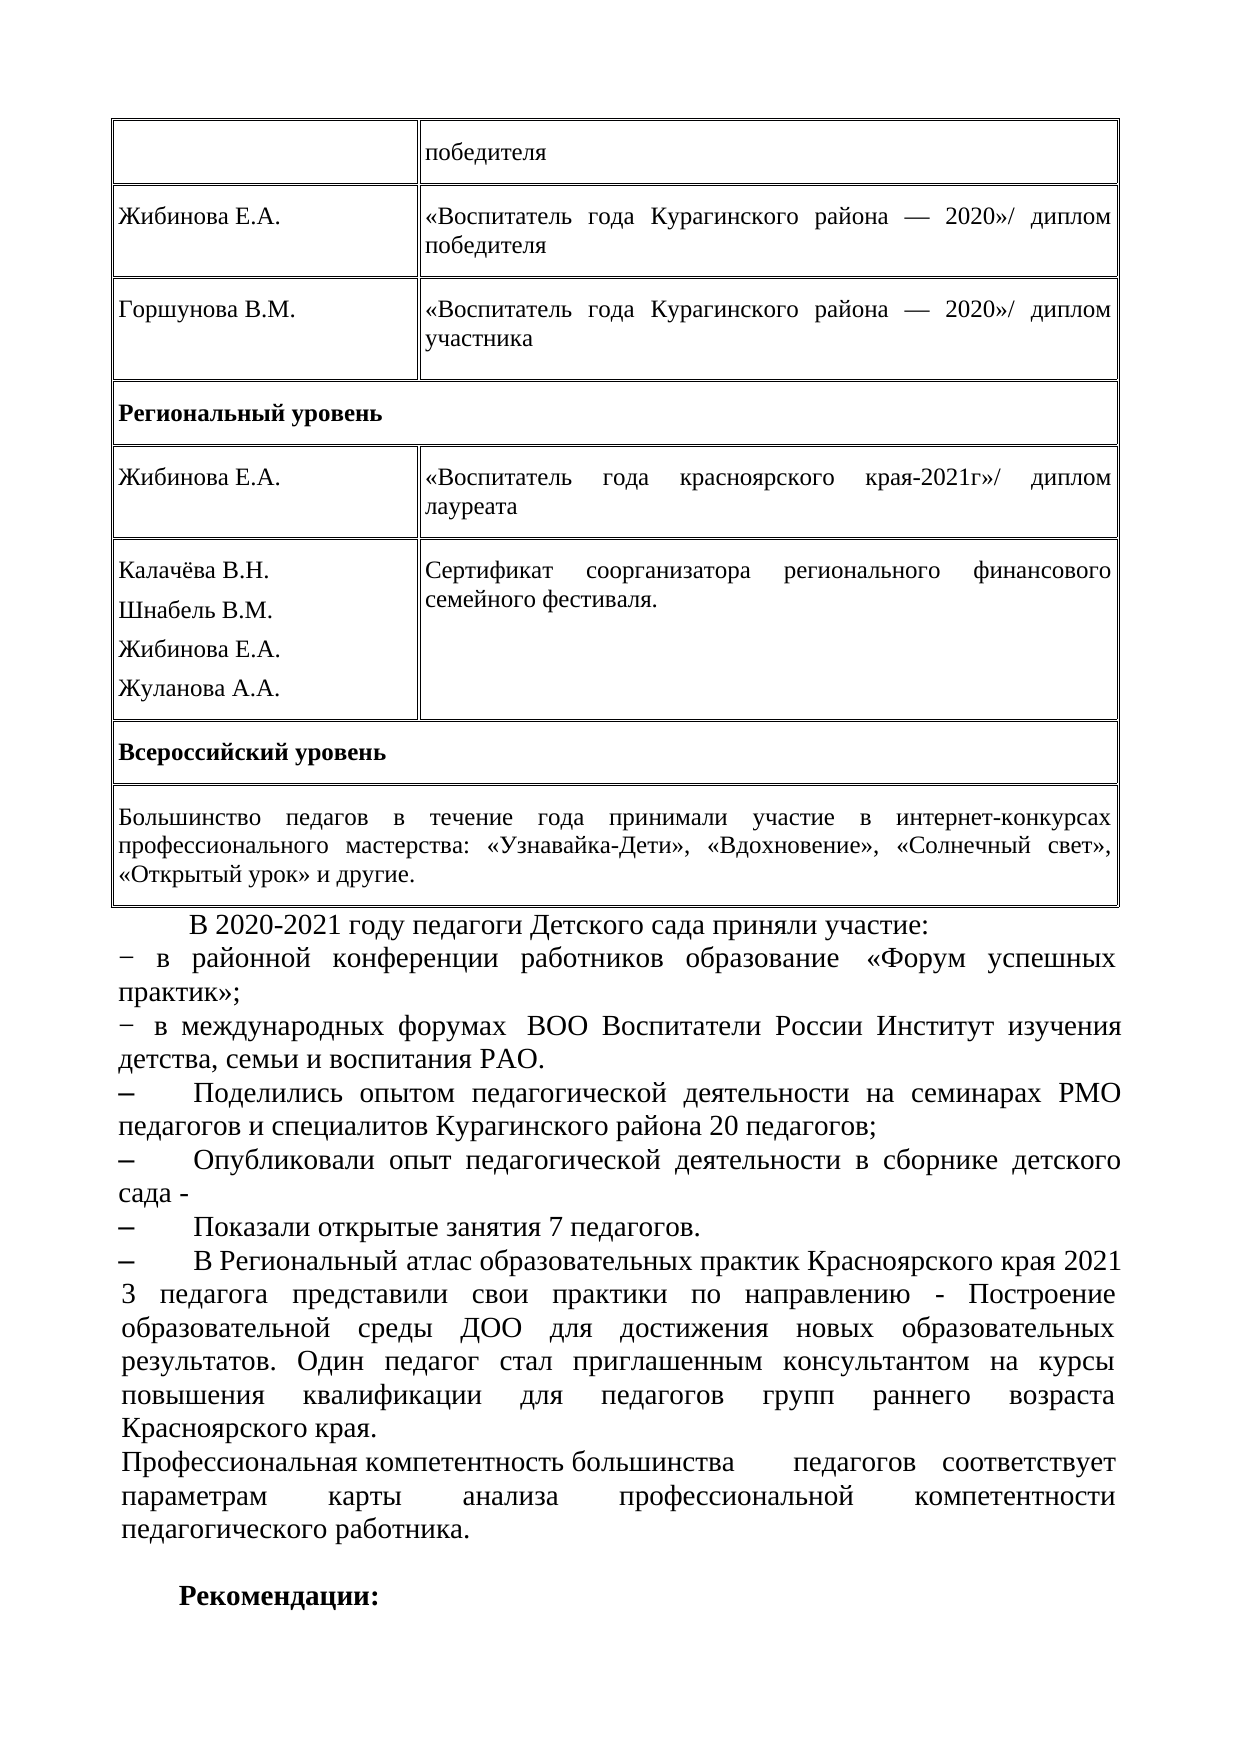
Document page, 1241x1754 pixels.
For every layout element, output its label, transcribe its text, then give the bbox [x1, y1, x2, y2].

table_cell Большинство педагов в течение года принимали участие в интернет-конкурсах профессионального мастерства: «Узнавайка-Дети», «Вдохновение», «Солнечный свет», «Открытый урок» и другие. [114, 786, 1117, 905]
table_cell Сертификат соорганизатора регионального финансового семейного фестиваля. [421, 540, 1117, 718]
table_cell «Воспитатель года красноярского края-2021г»/ диплом лауреата [421, 447, 1117, 537]
table_cell [114, 121, 417, 182]
table_cell «Воспитатель года Курагинского района — 2020»/ диплом победителя [421, 186, 1117, 276]
text Профессиональная компетентность большинства педагогов соответствует параметрам карты анализа профессиональной компетентности педагогического работника. [121, 1444, 1116, 1545]
text В 2020-2021 году педагоги Детского сада приняли участие: [120, 908, 1117, 941]
text 3 педагога представили свои практики по направлению - Построение образовательной среды ДОО для достижения новых образовательных результатов. Один педагог стал приглашенным консультантом на курсы повышения квалификации для педагогов групп раннего возраста Красноярского края. [121, 1276, 1116, 1444]
text Рекомендации: [120, 1578, 1026, 1612]
table_cell Калачёва В.Н. Шнабель В.М. Жибинова Е.А. Жуланова А.А. [114, 540, 417, 718]
table_cell победителя [421, 121, 1117, 182]
table_cell Региональный уровень [114, 382, 1117, 443]
table_cell Жибинова Е.А. [114, 447, 417, 537]
table_cell «Воспитатель года Курагинского района — 2020»/ диплом участника [421, 279, 1117, 379]
list Поделились опытом педагогической деятельности на семинарах РМО педагогов и специалитов Курагинского района 20 педагогов; [118, 1075, 1122, 1142]
list Опубликовали опыт педагогической деятельности в сборнике детского сада - [118, 1142, 1122, 1209]
table_cell Жибинова Е.А. [114, 186, 417, 276]
table_cell Всероссийский уровень [114, 722, 1117, 783]
text − в районной конференции работников образование «Форум успешных практик»; [118, 941, 1116, 1008]
text − в международных форумах ВОО Воспитатели России Институт изучения детства, семьи и воспитания РАО. [118, 1008, 1122, 1075]
list Показали открытые занятия 7 педагогов. [118, 1209, 1122, 1243]
table_cell Горшунова В.М. [114, 279, 417, 379]
list В Региональный атлас образовательных практик Красноярского края 2021 [118, 1243, 1122, 1276]
